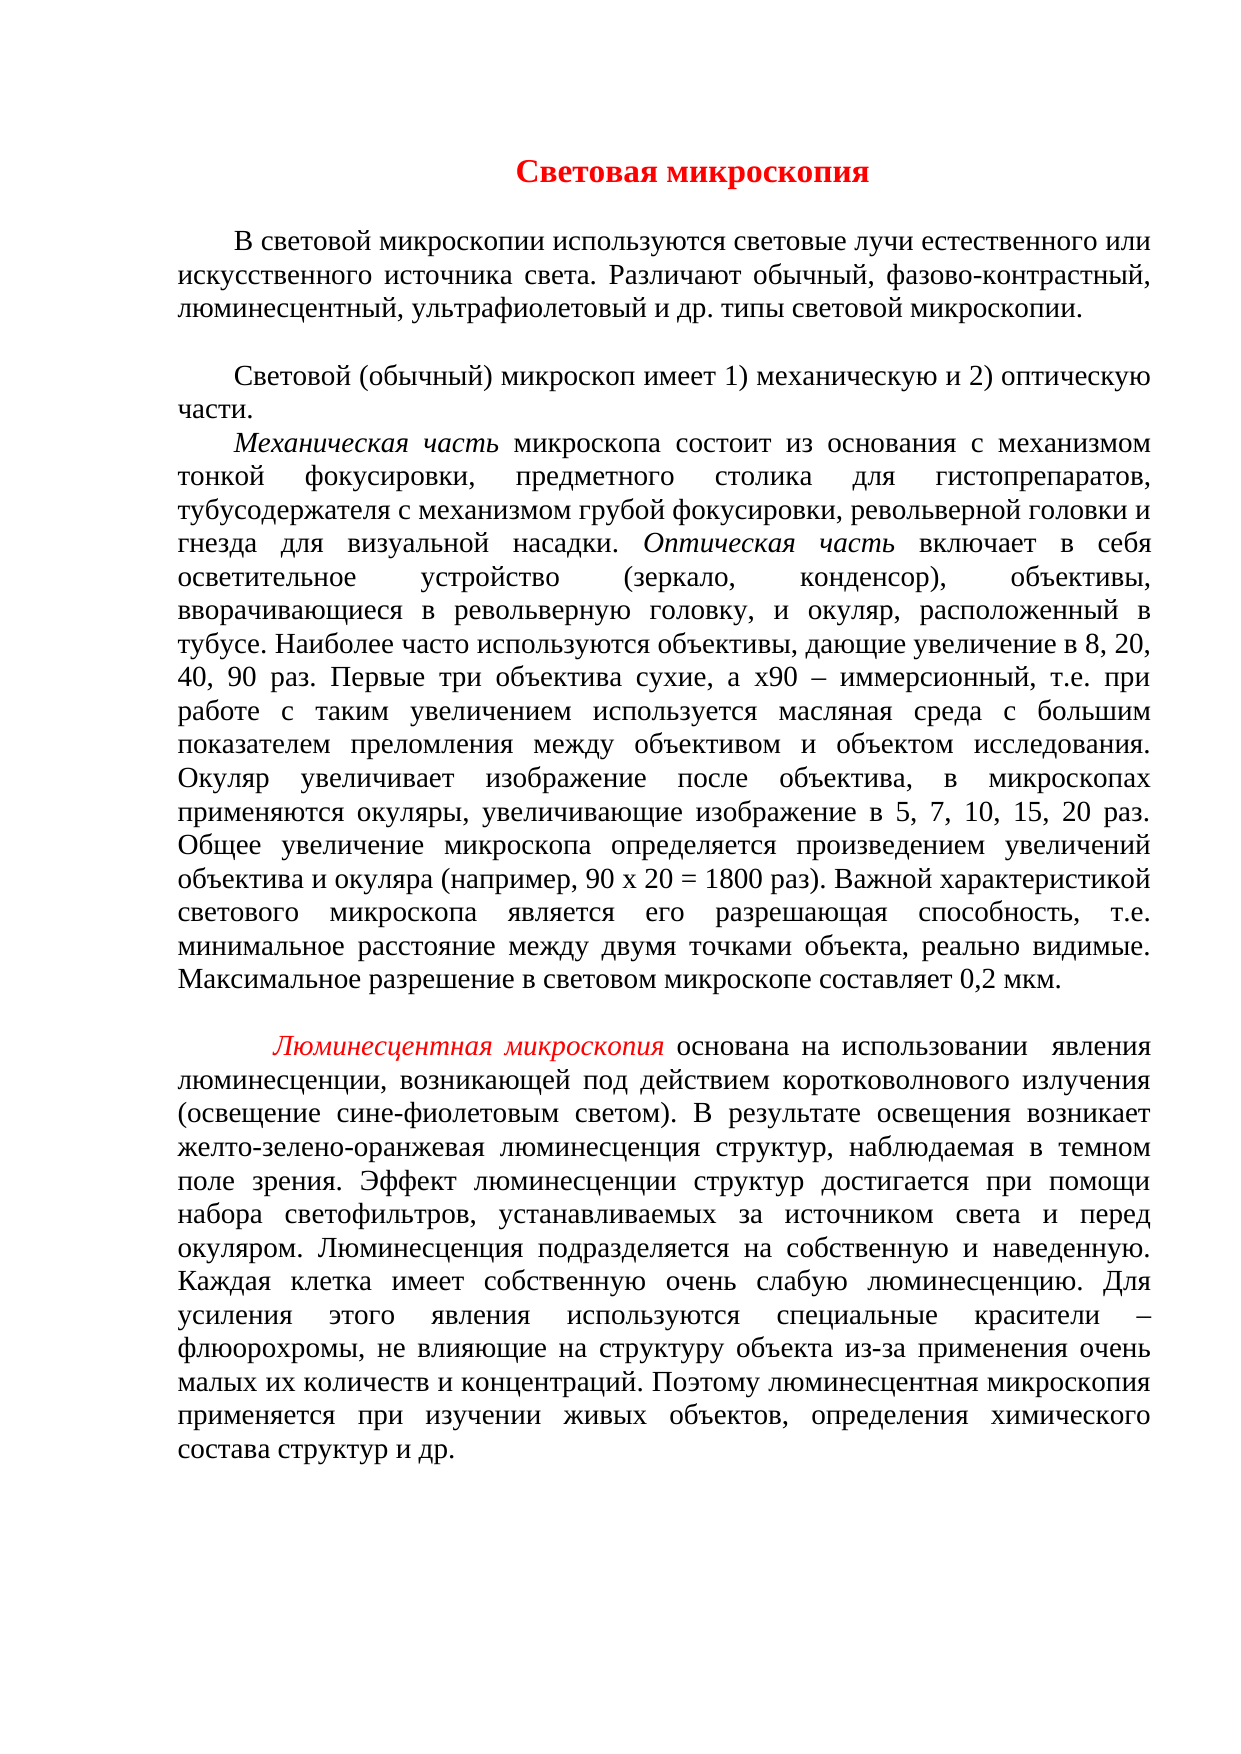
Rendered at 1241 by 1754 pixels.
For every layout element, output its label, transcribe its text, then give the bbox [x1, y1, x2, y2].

text Световая микроскопия [177, 152, 1152, 190]
text В световой микроскопии используются световые лучи естественного или искусственного источника света. Различают обычный, фазово-контрастный, люминесцентный, ультрафиолетовый и др. типы световой микроскопии. [177, 223, 1152, 324]
text Механическая часть микроскопа состоит из основания с механизмом тонкой фокусировки, предметного столика для гистопрепаратов, тубусодержателя с механизмом грубой фокусировки, револьверной головки и гнезда для визуальной насадки. Оптическая часть включает в себя осветительное устройство (зеркало, конденсор), объективы, вворачивающиеся в револьверную головку, и окуляр, расположенный в тубусе. Наиболее часто используются объективы, дающие увеличение в 8, 20, 40, 90 раз. Первые три объектива сухие, а х90 – иммерсионный, т.е. при работе с таким увеличением используется масляная среда с большим показателем преломления между объективом и объектом исследования. Окуляр увеличивает изображение после объектива, в микроскопах применяются окуляры, увеличивающие изображение в 5, 7, 10, 15, 20 раз. Общее увеличение микроскопа определяется произведением увеличений объектива и окуляра (например, 90 х 20 = 1800 раз). Важной характеристикой светового микроскопа является его разрешающая способность, т.е. минимальное расстояние между двумя точками объекта, реально видимые. Максимальное разрешение в световом микроскопе составляет 0,2 мкм. [177, 425, 1152, 995]
text Люминесцентная микроскопия основана на использовании явления люминесценции, возникающей под действием коротковолнового излучения (освещение сине-фиолетовым светом). В результате освещения возникает желто-зелено-оранжевая люминесценция структур, наблюдаемая в темном поле зрения. Эффект люминесценции структур достигается при помощи набора светофильтров, устанавливаемых за источником света и перед окуляром. Люминесценция подразделяется на собственную и наведенную. Каждая клетка имеет собственную очень слабую люминесценцию. Для усиления этого явления используются специальные красители – флюорохромы, не влияющие на структуру объекта из-за применения очень малых их количеств и концентраций. Поэтому люминесцентная микроскопия применяется при изучении живых объектов, определения химического состава структур и др. [177, 1028, 1152, 1464]
text Световой (обычный) микроскоп имеет 1) механическую и 2) оптическую части. [177, 358, 1152, 425]
